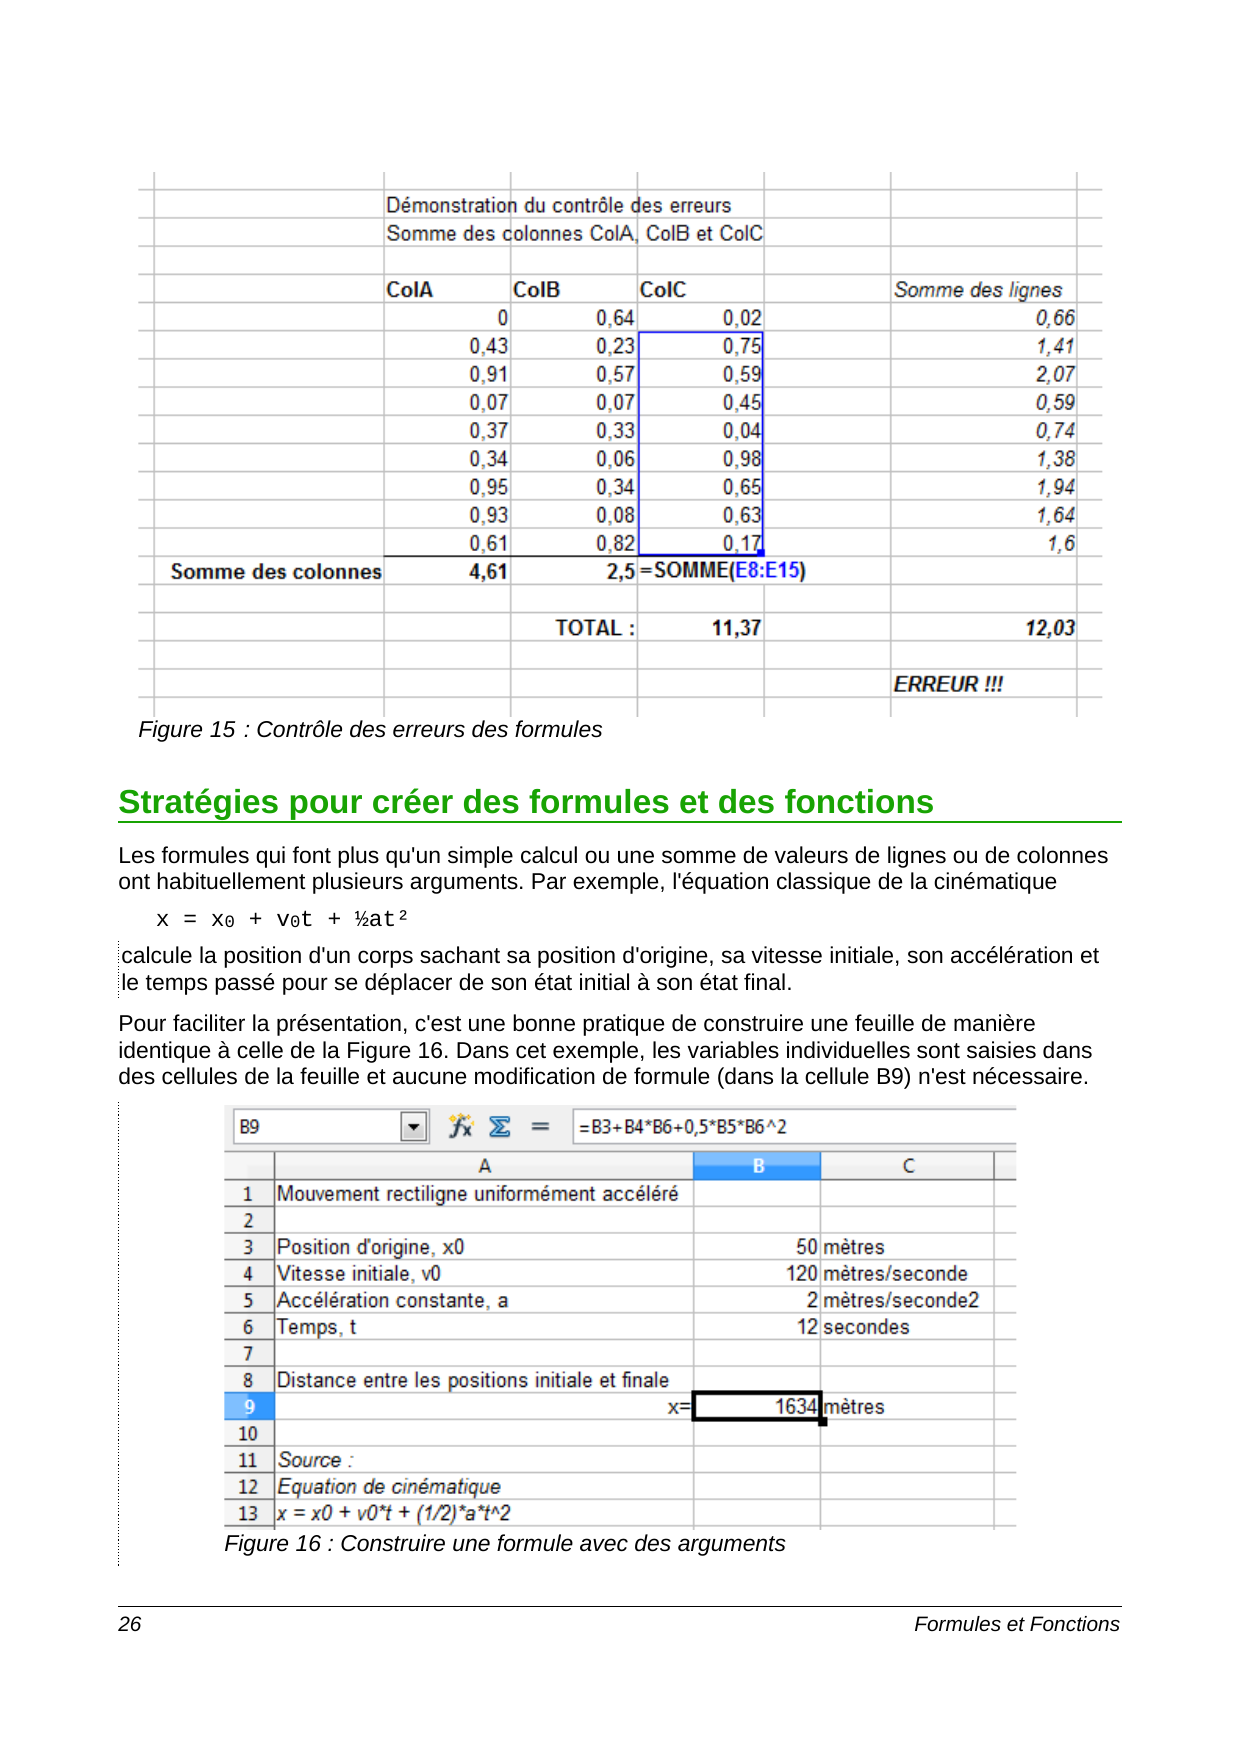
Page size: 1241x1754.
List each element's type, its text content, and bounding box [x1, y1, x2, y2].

picture [224, 1105, 1017, 1530]
text Les formules qui font plus qu'un simple calcul ou une somme de valeurs de lignes ou de colonnes ont habituellement plusieurs arguments. Par exemple, l'équation classique de la cinématique [118, 842, 1122, 895]
text calcule la position d'un corps sachant sa position d'origine, sa vitesse initiale, son accélération et le temps passé pour se déplacer de son état initial à son état final. [118, 939, 1122, 998]
text Figure 16 : Construire une formule avec des arguments [224, 1530, 1016, 1556]
subtitle Stratégies pour créer des formules et des fonctions [118, 783, 1122, 821]
text x = x0 + v0t + ½at² [156, 907, 1122, 933]
picture [138, 172, 1103, 717]
text Figure 15 : Contrôle des erreurs des formules [138, 717, 1102, 742]
text Pour faciliter la présentation, c'est une bonne pratique de construire une feuille de manière identique à celle de la Figure 16. Dans cet exemple, les variables individuelles sont saisies dans des cellules de la feuille et aucune modification de formule (dans la cellule B9) n'est nécessaire. [118, 1010, 1122, 1089]
